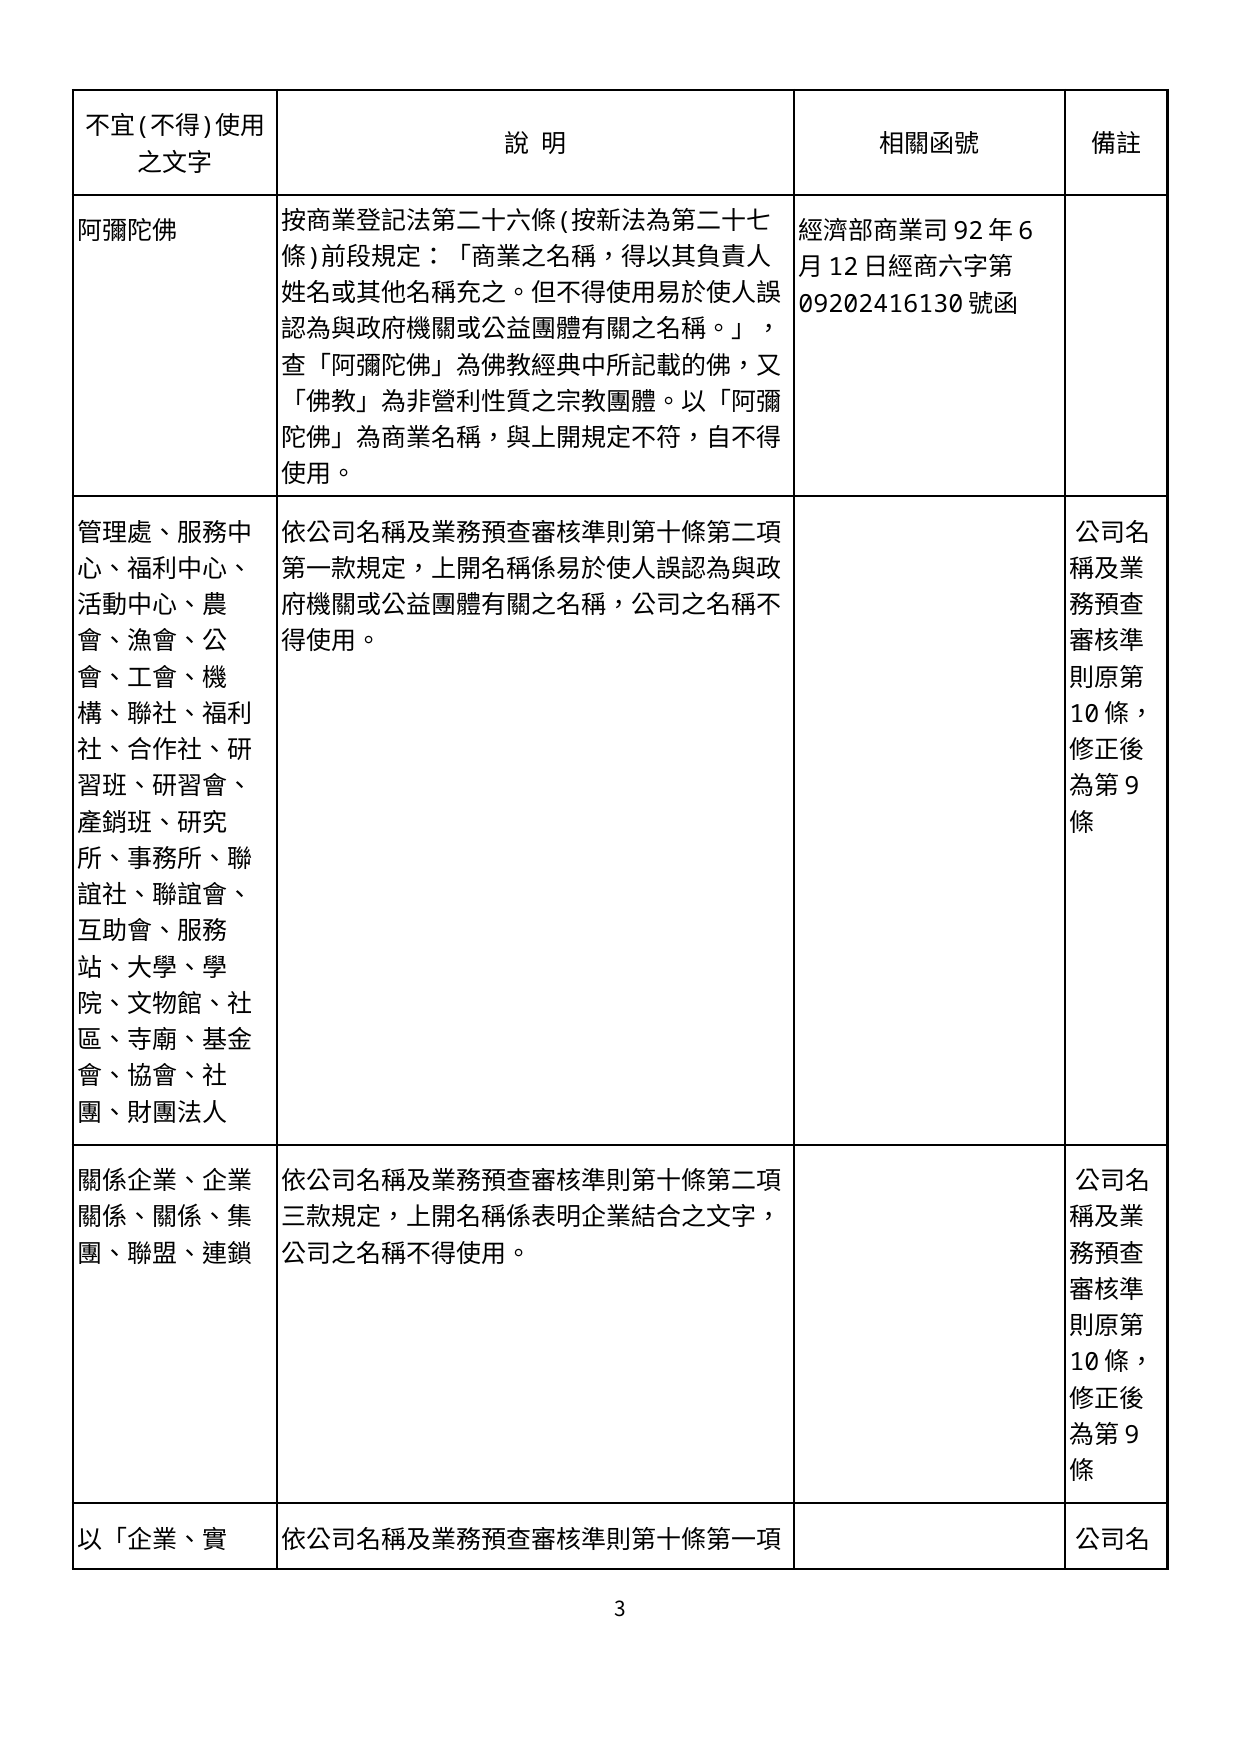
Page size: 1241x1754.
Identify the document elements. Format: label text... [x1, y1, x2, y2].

table_cell 公司名稱及業務預查審核準則原第10條，修正後為第9條 [1066, 1146, 1166, 1502]
table_cell 依公司名稱及業務預查審核準則第十條第二項第一款規定，上開名稱係易於使人誤認為與政府機關或公益團體有關之名稱，公司之名稱不得使用。 [278, 497, 793, 1143]
table_cell 公司名稱及業務預查審核準則原第10條，修正後為第9條 [1066, 497, 1166, 1143]
table_cell 經濟部商業司92年6月12日經商六字第09202416130號函 [795, 196, 1064, 495]
table_header 說 明 [278, 91, 793, 193]
table_cell 依公司名稱及業務預查審核準則第十條第二項三款規定，上開名稱係表明企業結合之文字，公司之名稱不得使用。 [278, 1146, 793, 1502]
table_cell 阿彌陀佛 [74, 196, 276, 495]
table_cell 依公司名稱及業務預查審核準則第十條第一項 [278, 1504, 793, 1568]
table_cell [795, 497, 1064, 1143]
table_cell 關係企業、企業關係、關係、集團、聯盟、連鎖 [74, 1146, 276, 1502]
table_cell [795, 1146, 1064, 1502]
table_cell 按商業登記法第二十六條(按新法為第二十七條)前段規定：「商業之名稱，得以其負責人姓名或其他名稱充之。但不得使用易於使人誤認為與政府機關或公益團體有關之名稱。」，查「阿彌陀佛」為佛教經典中所記載的佛，又「佛教」為非營利性質之宗教團體。以「阿彌陀佛」為商業名稱，與上開規定不符，自不得使用。 [278, 196, 793, 495]
table_cell 公司名 [1066, 1504, 1166, 1568]
table_cell [1066, 196, 1166, 495]
table_cell 以「企業、實 [74, 1504, 276, 1568]
table_header 相關函號 [795, 91, 1064, 193]
table_cell 管理處、服務中心、福利中心、活動中心、農會、漁會、公會、工會、機構、聯社、福利社、合作社、研習班、研習會、產銷班、研究所、事務所、聯誼社、聯誼會、互助會、服務站、大學、學院、文物館、社區、寺廟、基金會、協會、社團、財團法人 [74, 497, 276, 1143]
table_header 不宜(不得)使用之文字 [74, 91, 276, 193]
table_header 備註 [1066, 91, 1166, 193]
table_cell [795, 1504, 1064, 1568]
